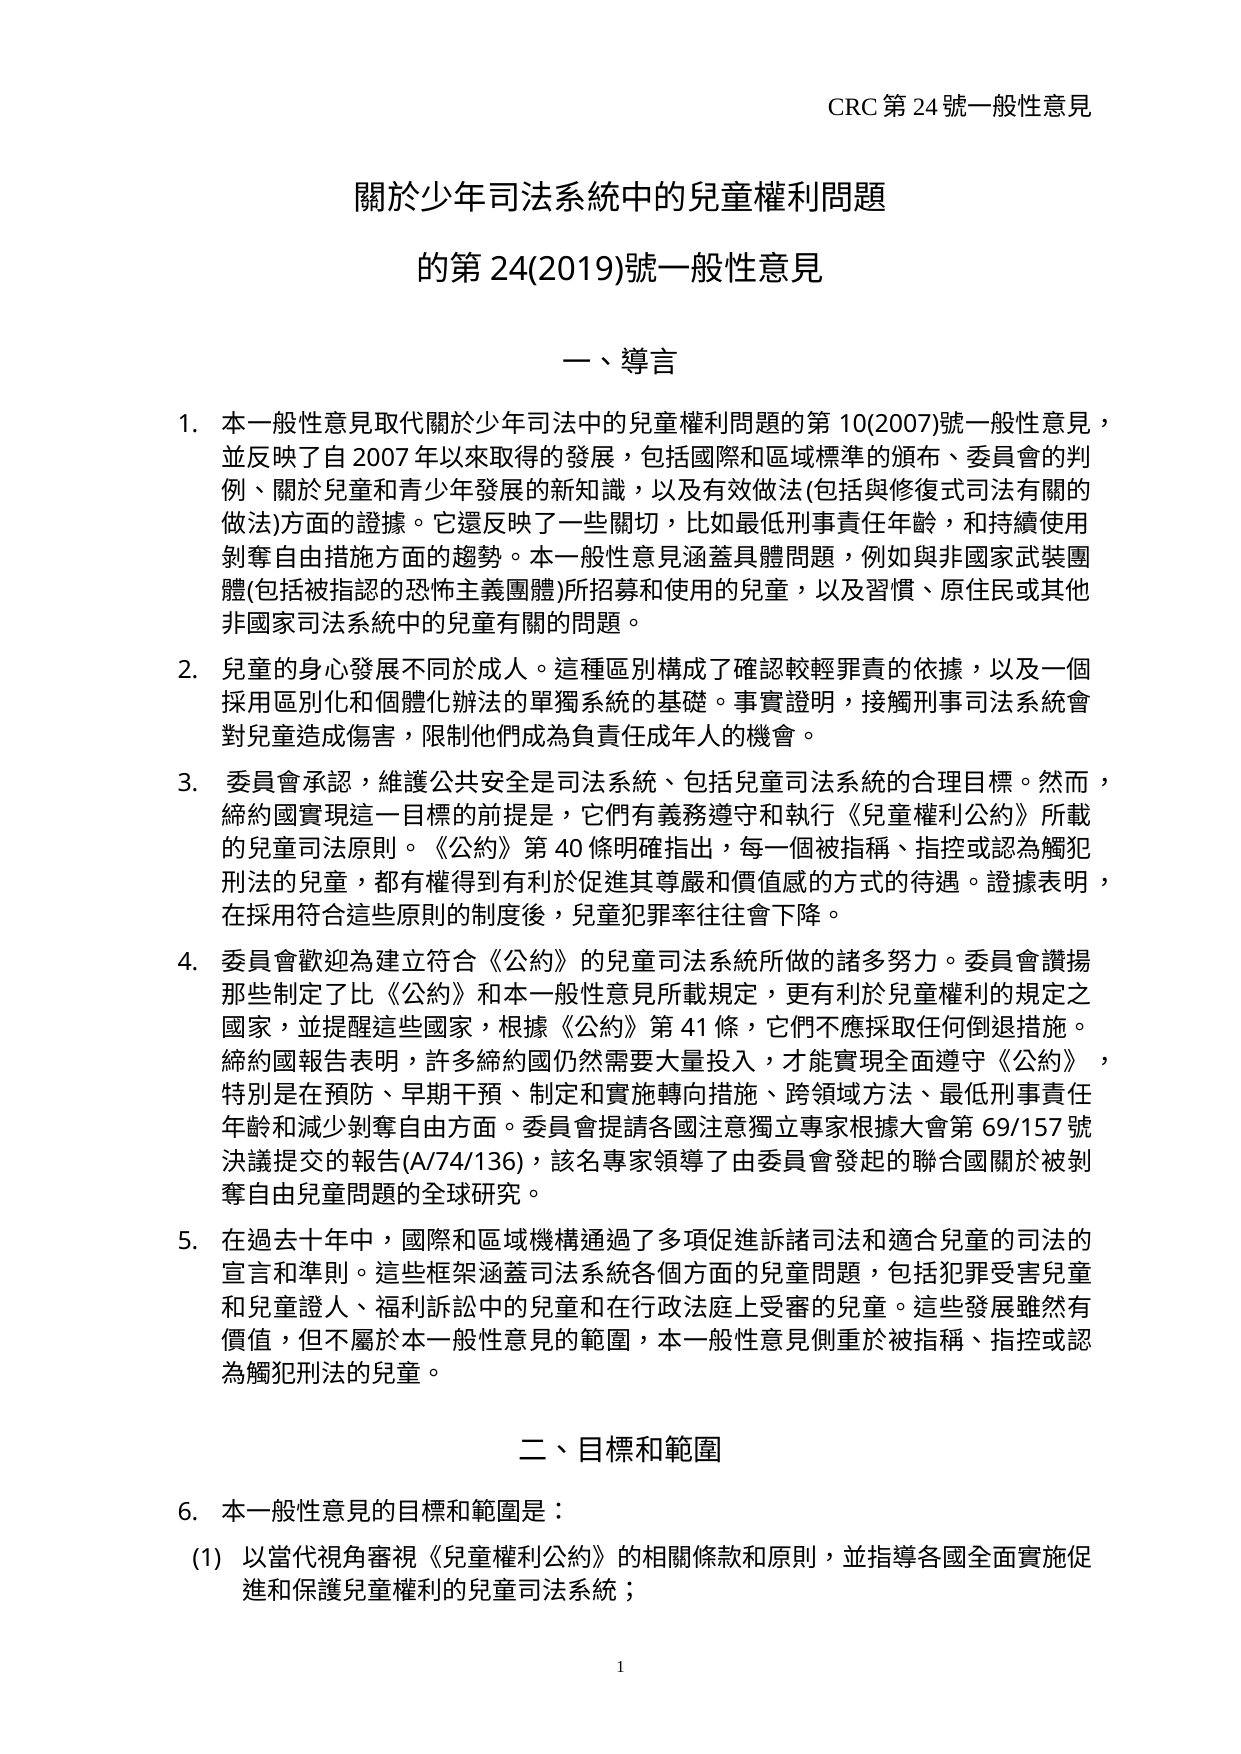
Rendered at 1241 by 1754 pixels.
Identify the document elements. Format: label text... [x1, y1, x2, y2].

list 委員會歡迎為建立符合《公約》的兒童司法系統所做的諸多努力。委員會讚揚那些制定了比《公約》和本一般性意見所載規定，更有利於兒童權利的規定之國家，並提醒這些國家，根據《公約》第41條，它們不應採取任何倒退措施。締約國報告表明，許多締約國仍然需要大量投入，才能實現全面遵守《公約》，特別是在預防、早期干預、制定和實施轉向措施、跨領域方法、最低刑事責任年齡和減少剝奪自由方面。委員會提請各國注意獨立專家根據大會第69/157號決議提交的報告(A/74/136)，該名專家領導了由委員會發起的聯合國關於被剝奪自由兒童問題的全球研究。 [177, 943, 1093, 1210]
list 以當代視角審視《兒童權利公約》的相關條款和原則，並指導各國全面實施促進和保護兒童權利的兒童司法系統； [192, 1539, 1092, 1606]
subtitle 目標和範圍 [148, 1427, 1093, 1468]
list 在過去十年中，國際和區域機構通過了多項促進訴諸司法和適合兒童的司法的宣言和準則。這些框架涵蓋司法系統各個方面的兒童問題，包括犯罪受害兒童和兒童證人、福利訴訟中的兒童和在行政法庭上受審的兒童。這些發展雖然有價值，但不屬於本一般性意見的範圍，本一般性意見側重於被指稱、指控或認為觸犯刑法的兒童。 [177, 1223, 1093, 1389]
list 本一般性意見的目標和範圍是： [177, 1493, 1093, 1527]
subtitle 導言 [148, 339, 1093, 381]
list 兒童的身心發展不同於成人。這種區別構成了確認較輕罪責的依據，以及一個採用區別化和個體化辦法的單獨系統的基礎。事實證明，接觸刑事司法系統會對兒童造成傷害，限制他們成為負責任成年人的機會。 [177, 652, 1093, 752]
text 關於少年司法系統中的兒童權利問題 [148, 173, 1092, 218]
list 委員會承認，維護公共安全是司法系統、包括兒童司法系統的合理目標。然而，締約國實現這一目標的前提是，它們有義務遵守和執行《兒童權利公約》所載的兒童司法原則。《公約》第40條明確指出，每一個被指稱、指控或認為觸犯刑法的兒童，都有權得到有利於促進其尊嚴和價值感的方式的待遇。證據表明，在採用符合這些原則的制度後，兒童犯罪率往往會下降。 [177, 764, 1093, 931]
list 本一般性意見取代關於少年司法中的兒童權利問題的第10(2007)號一般性意見，並反映了自2007年以來取得的發展，包括國際和區域標準的頒布、委員會的判例、關於兒童和青少年發展的新知識，以及有效做法(包括與修復式司法有關的做法)方面的證據。它還反映了一些關切，比如最低刑事責任年齡，和持續使用剝奪自由措施方面的趨勢。本一般性意見涵蓋具體問題，例如與非國家武裝團體(包括被指認的恐怖主義團體)所招募和使用的兒童，以及習慣、原住民或其他非國家司法系統中的兒童有關的問題。 [177, 406, 1093, 639]
text 的第24(2019)號一般性意見 [148, 243, 1092, 289]
